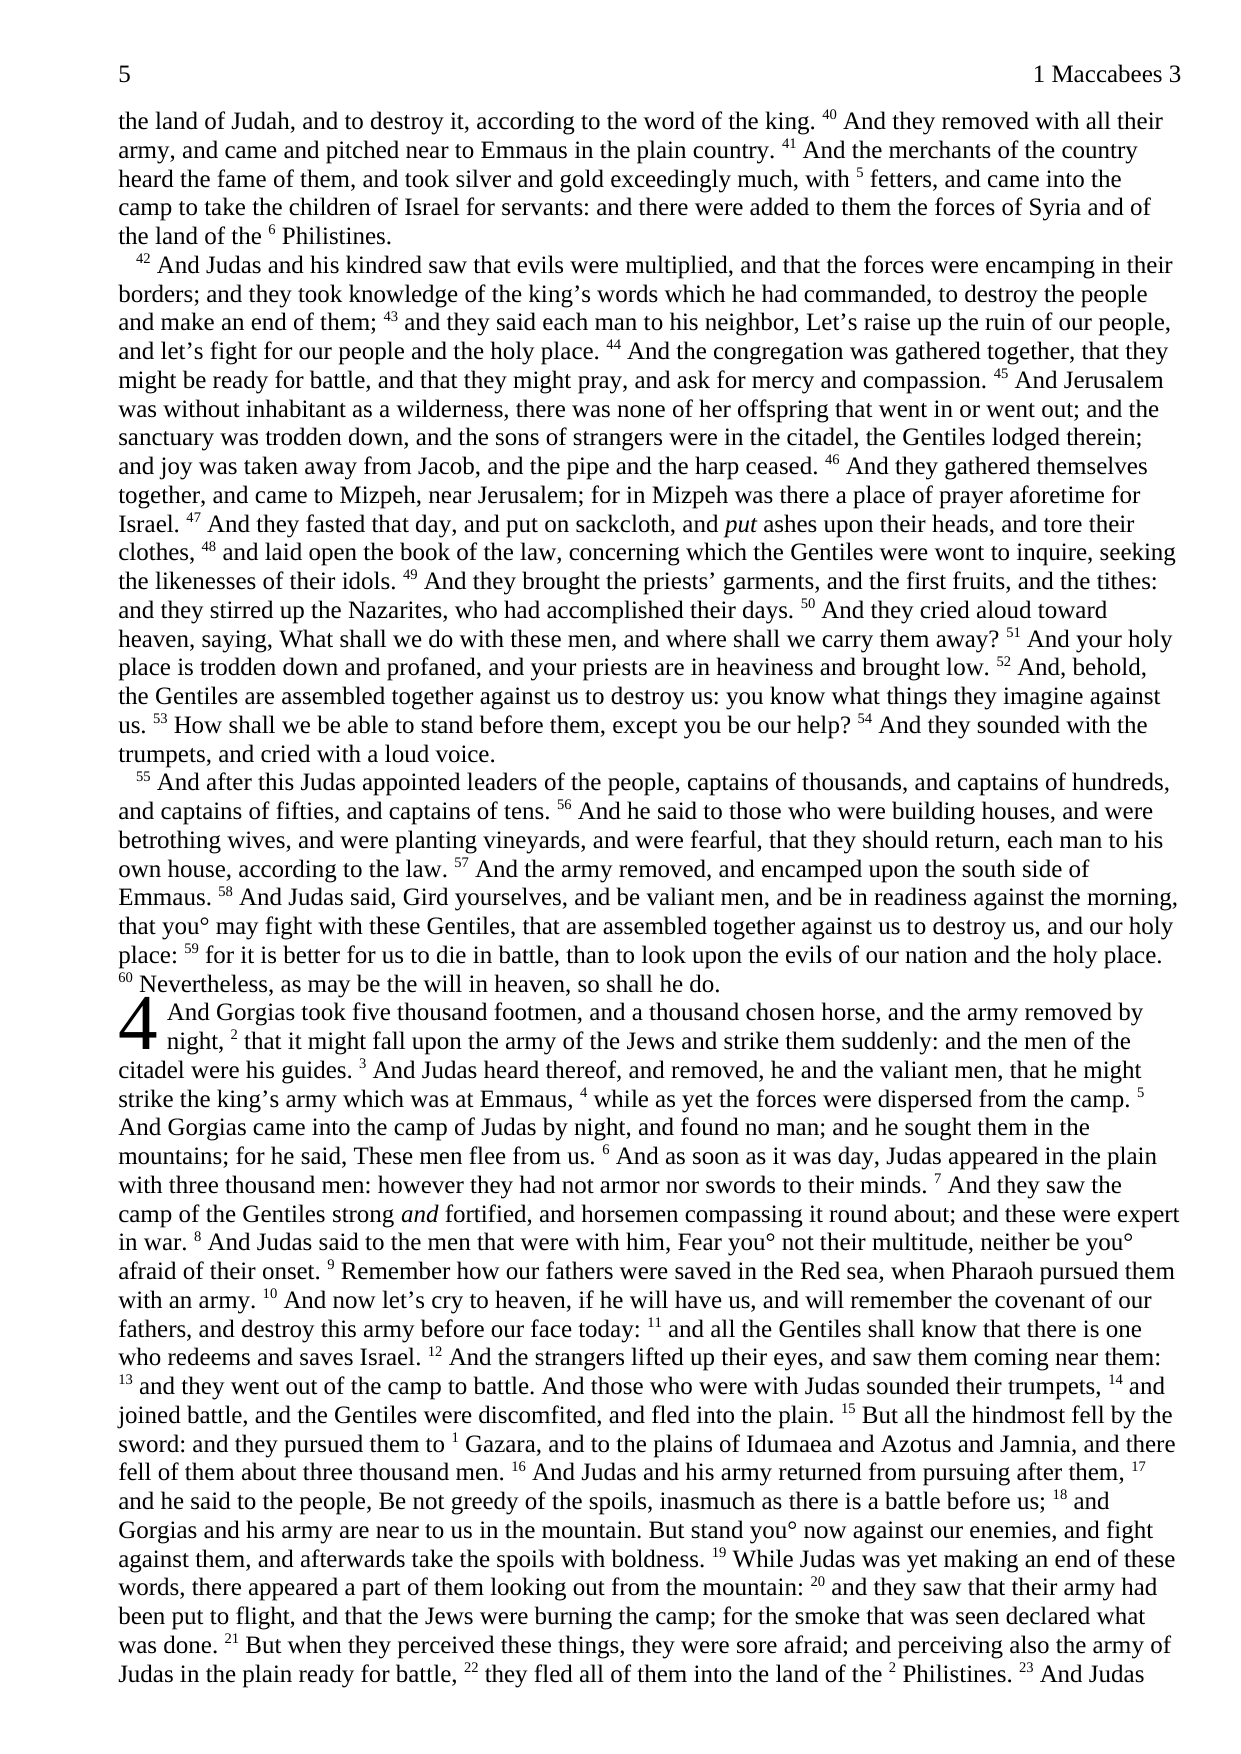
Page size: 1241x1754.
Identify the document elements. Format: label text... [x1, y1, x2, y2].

text 55 And after this Judas appointed leaders of the people, captains of thousands, and captains of hundreds, and captains of fifties, and captains of tens. 56 And he said to those who were building houses, and were betrothing wives, and were planting vineyards, and were fearful, that they should return, each man to his own house, according to the law. 57 And the army removed, and encamped upon the south side of Emmaus. 58 And Judas said, Gird yourselves, and be valiant men, and be in readiness against the morning, that you° may fight with these Gentiles, that are assembled together against us to destroy us, and our holy place: 59 for it is better for us to die in battle, than to look upon the evils of our nation and the holy place. 60 Nevertheless, as may be the will in heaven, so shall he do. [118, 767, 1181, 997]
text the land of Judah, and to destroy it, according to the word of the king. 40 And they removed with all their army, and came and pitched near to Emmaus in the plain country. 41 And the merchants of the country heard the fame of them, and took silver and gold exceedingly much, with 5 fetters, and came into the camp to take the children of Israel for servants: and there were added to them the forces of Syria and of the land of the 6 Philistines. [118, 106, 1181, 250]
text 42 And Judas and his kindred saw that evils were multiplied, and that the forces were encamping in their borders; and they took knowledge of the king’s words which he had commanded, to destroy the people and make an end of them; 43 and they said each man to his neighbor, Let’s raise up the ruin of our people, and let’s fight for our people and the holy place. 44 And the congregation was gathered together, that they might be ready for battle, and that they might pray, and ask for mercy and compassion. 45 And Jerusalem was without inhabitant as a wilderness, there was none of her offspring that went in or went out; and the sanctuary was trodden down, and the sons of strangers were in the citadel, the Gentiles lodged therein; and joy was taken away from Jacob, and the pipe and the harp ceased. 46 And they gathered themselves together, and came to Mizpeh, near Jerusalem; for in Mizpeh was there a place of prayer aforetime for Israel. 47 And they fasted that day, and put on sackcloth, and put ashes upon their heads, and tore their clothes, 48 and laid open the book of the law, concerning which the Gentiles were wont to inquire, seeking the likenesses of their idols. 49 And they brought the priests’ garments, and the first fruits, and the tithes: and they stirred up the Nazarites, who had accomplished their days. 50 And they cried aloud toward heaven, saying, What shall we do with these men, and where shall we carry them away? 51 And your holy place is trodden down and profaned, and your priests are in heaviness and brought low. 52 And, behold, the Gentiles are assembled together against us to destroy us: you know what things they imagine against us. 53 How shall we be able to stand before them, except you be our help? 54 And they sounded with the trumpets, and cried with a loud voice. [118, 250, 1181, 767]
text 4And Gorgias took five thousand footmen, and a thousand chosen horse, and the army removed by night, 2 that it might fall upon the army of the Jews and strike them suddenly: and the men of the citadel were his guides. 3 And Judas heard thereof, and removed, he and the valiant men, that he might strike the king’s army which was at Emmaus, 4 while as yet the forces were dispersed from the camp. 5 And Gorgias came into the camp of Judas by night, and found no man; and he sought them in the mountains; for he said, These men flee from us. 6 And as soon as it was day, Judas appeared in the plain with three thousand men: however they had not armor nor swords to their minds. 7 And they saw the camp of the Gentiles strong and fortified, and horsemen compassing it round about; and these were expert in war. 8 And Judas said to the men that were with him, Fear you° not their multitude, neither be you° afraid of their onset. 9 Remember how our fathers were saved in the Red sea, when Pharaoh pursued them with an army. 10 And now let’s cry to heaven, if he will have us, and will remember the covenant of our fathers, and destroy this army before our face today: 11 and all the Gentiles shall know that there is one who redeems and saves Israel. 12 And the strangers lifted up their eyes, and saw them coming near them: 13 and they went out of the camp to battle. And those who were with Judas sounded their trumpets, 14 and joined battle, and the Gentiles were discomfited, and fled into the plain. 15 But all the hindmost fell by the sword: and they pursued them to 1 Gazara, and to the plains of Idumaea and Azotus and Jamnia, and there fell of them about three thousand men. 16 And Judas and his army returned from pursuing after them, 17 and he said to the people, Be not greedy of the spoils, inasmuch as there is a battle before us; 18 and Gorgias and his army are near to us in the mountain. But stand you° now against our enemies, and fight against them, and afterwards take the spoils with boldness. 19 While Judas was yet making an end of these words, there appeared a part of them looking out from the mountain: 20 and they saw that their army had been put to flight, and that the Jews were burning the camp; for the smoke that was seen declared what was done. 21 But when they perceived these things, they were sore afraid; and perceiving also the army of Judas in the plain ready for battle, 22 they fled all of them into the land of the 2 Philistines. 23 And Judas returned to plunder the camp, and they got much gold, and silver, and blue, and sea purple, and great riches. 24 And they returned home, and sang a song of thanksgiving, and gave praise 3 to heaven; because his mercy is good, because his mercy endures forever. 25 And Israel had a great deliverance that day. [118, 997, 1181, 1687]
